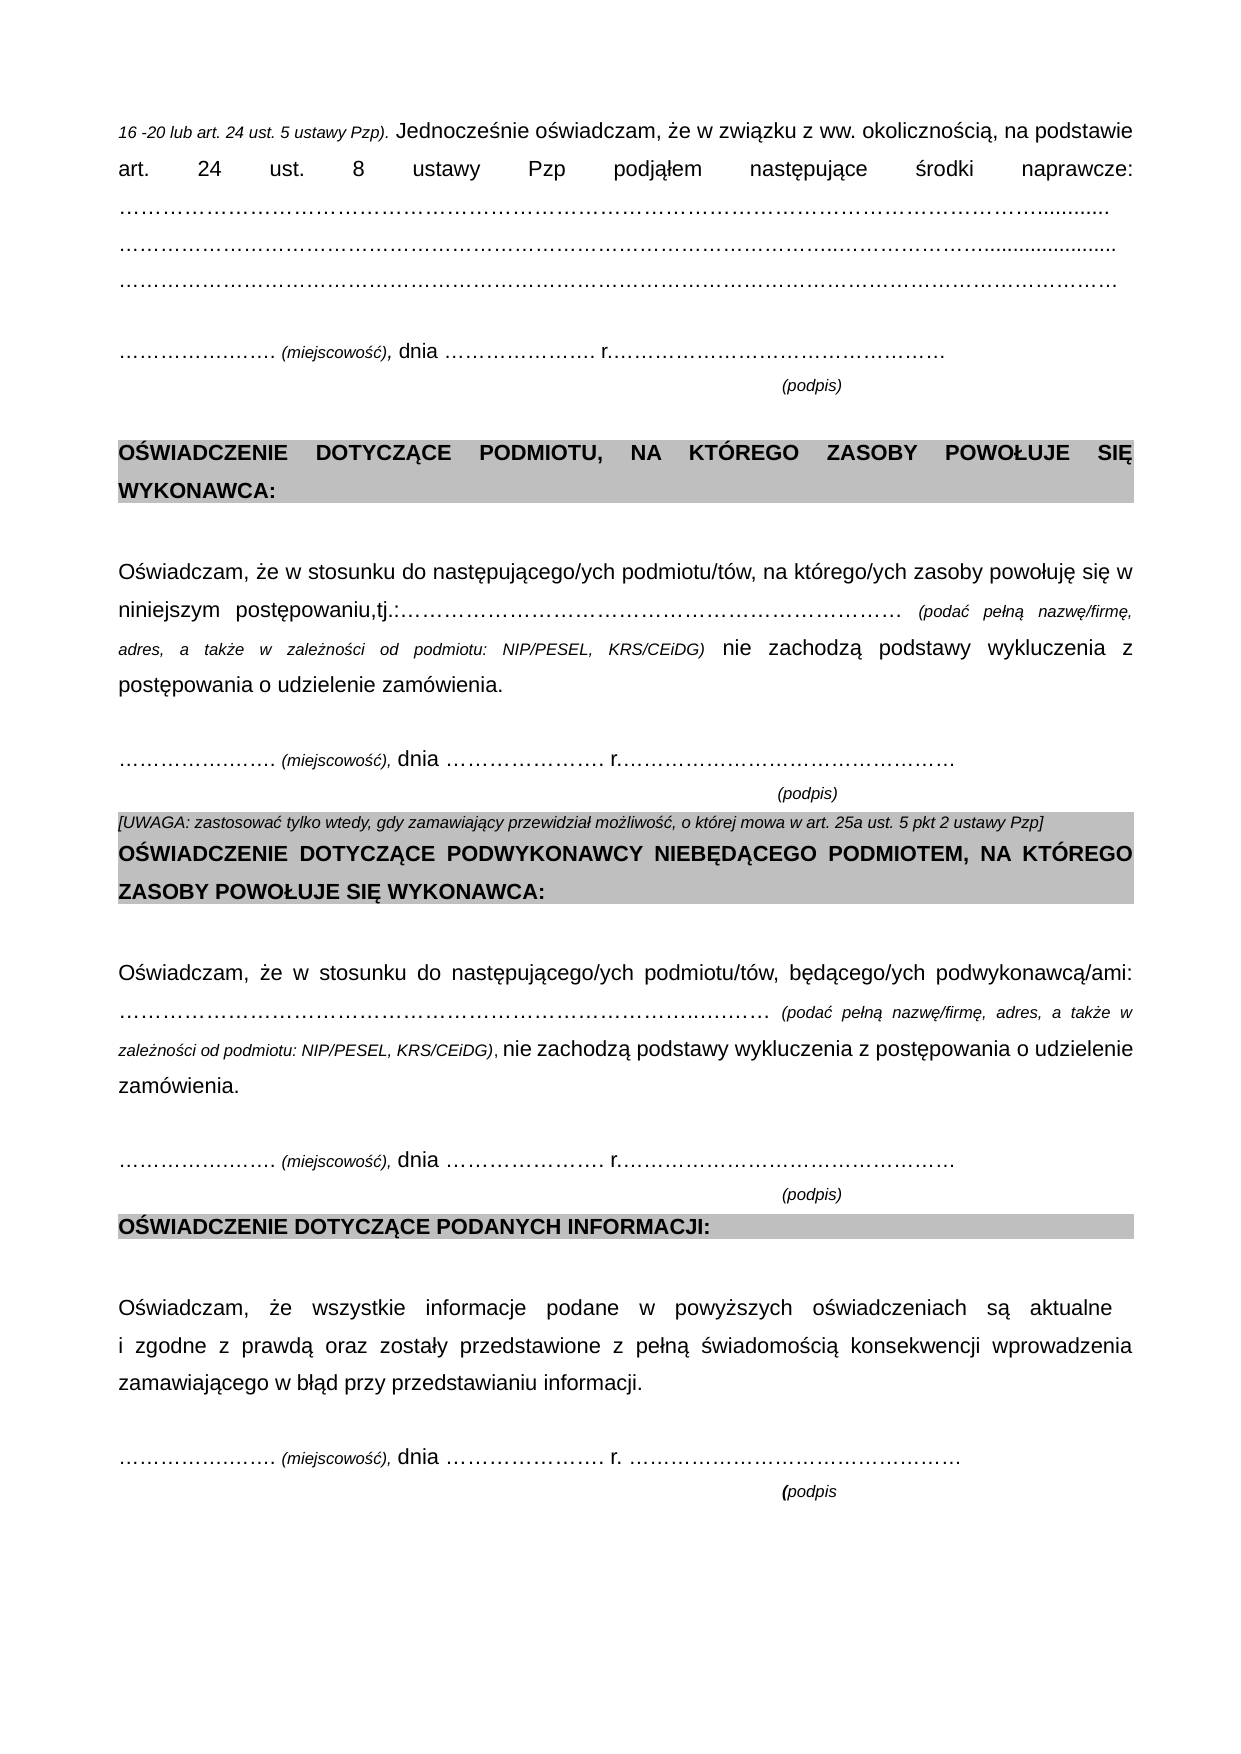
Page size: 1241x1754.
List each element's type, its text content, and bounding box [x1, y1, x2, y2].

text …………….……. (miejscowość), dnia …………………. r.………………………………………… [118, 1147, 1134, 1172]
text (podpis) [777, 784, 1134, 803]
text (podpis) [708, 1185, 1134, 1204]
text …………….……. (miejscowość), dnia …………………. r.………………………………………… [118, 746, 1134, 771]
text (podpis [708, 1482, 1134, 1501]
text OŚWIADCZENIE DOTYCZĄCE PODANYCH INFORMACJI: [118, 1214, 1134, 1239]
text …………….……. (miejscowość), dnia …………………. r. ………………………………………… [118, 1444, 1134, 1469]
text OŚWIADCZENIE DOTYCZĄCE PODWYKONAWCY NIEBĘDĄCEGO PODMIOTEM, NA KTÓREGO ZASOBY POWOŁUJE SIĘ WYKONAWCA: [118, 841, 1134, 904]
text …………………………………………………………………………………………..………………….......................……………………………………………………………………………………………………………………………… [118, 232, 1134, 291]
text 16 -20 lub art. 24 ust. 5 ustawy Pzp). Jednocześnie oświadczam, że w związku z ww. okolicznością, na podstawie art. 24 ust. 8 ustawy Pzp podjąłem następujące środki naprawcze: ………………………………………………………………………………………………………………............ [118, 118, 1134, 219]
text …………….……. (miejscowość), dnia …………………. r.………………………………………… [118, 339, 1134, 363]
text Oświadczam, że w stosunku do następującego/ych podmiotu/tów, na którego/ych zasoby powołuję się w niniejszym postępowaniu,tj.:…………………………………………………………… (podać pełną nazwę/firmę, adres, a także w zależności od podmiotu: NIP/PESEL, KRS/CEiDG) nie zachodzą podstawy wykluczenia z postępowania o udzielenie zamówienia. [118, 559, 1134, 697]
text OŚWIADCZENIE DOTYCZĄCE PODMIOTU, NA KTÓREGO ZASOBY POWOŁUJE SIĘ WYKONAWCA: [118, 440, 1134, 503]
text [UWAGA: zastosować tylko wtedy, gdy zamawiający przewidział możliwość, o której mowa w art. 25a ust. 5 pkt 2 ustawy Pzp] [118, 812, 1134, 832]
text Oświadczam, że wszystkie informacje podane w powyższych oświadczeniach są aktualne i zgodne z prawdą oraz zostały przedstawione z pełną świadomością konsekwencji wprowadzenia zamawiającego w błąd przy przedstawianiu informacji. [118, 1295, 1134, 1396]
text (podpis) [708, 375, 1134, 394]
text Oświadczam, że w stosunku do następującego/ych podmiotu/tów, będącego/ych podwykonawcą/ami: ……………………………………………………………………..….…… (podać pełną nazwę/firmę, adres, a także w zależności od podmiotu: NIP/PESEL, KRS/CEiDG), nie zachodzą podstawy wykluczenia z postępowania o udzielenie zamówienia. [118, 960, 1134, 1099]
